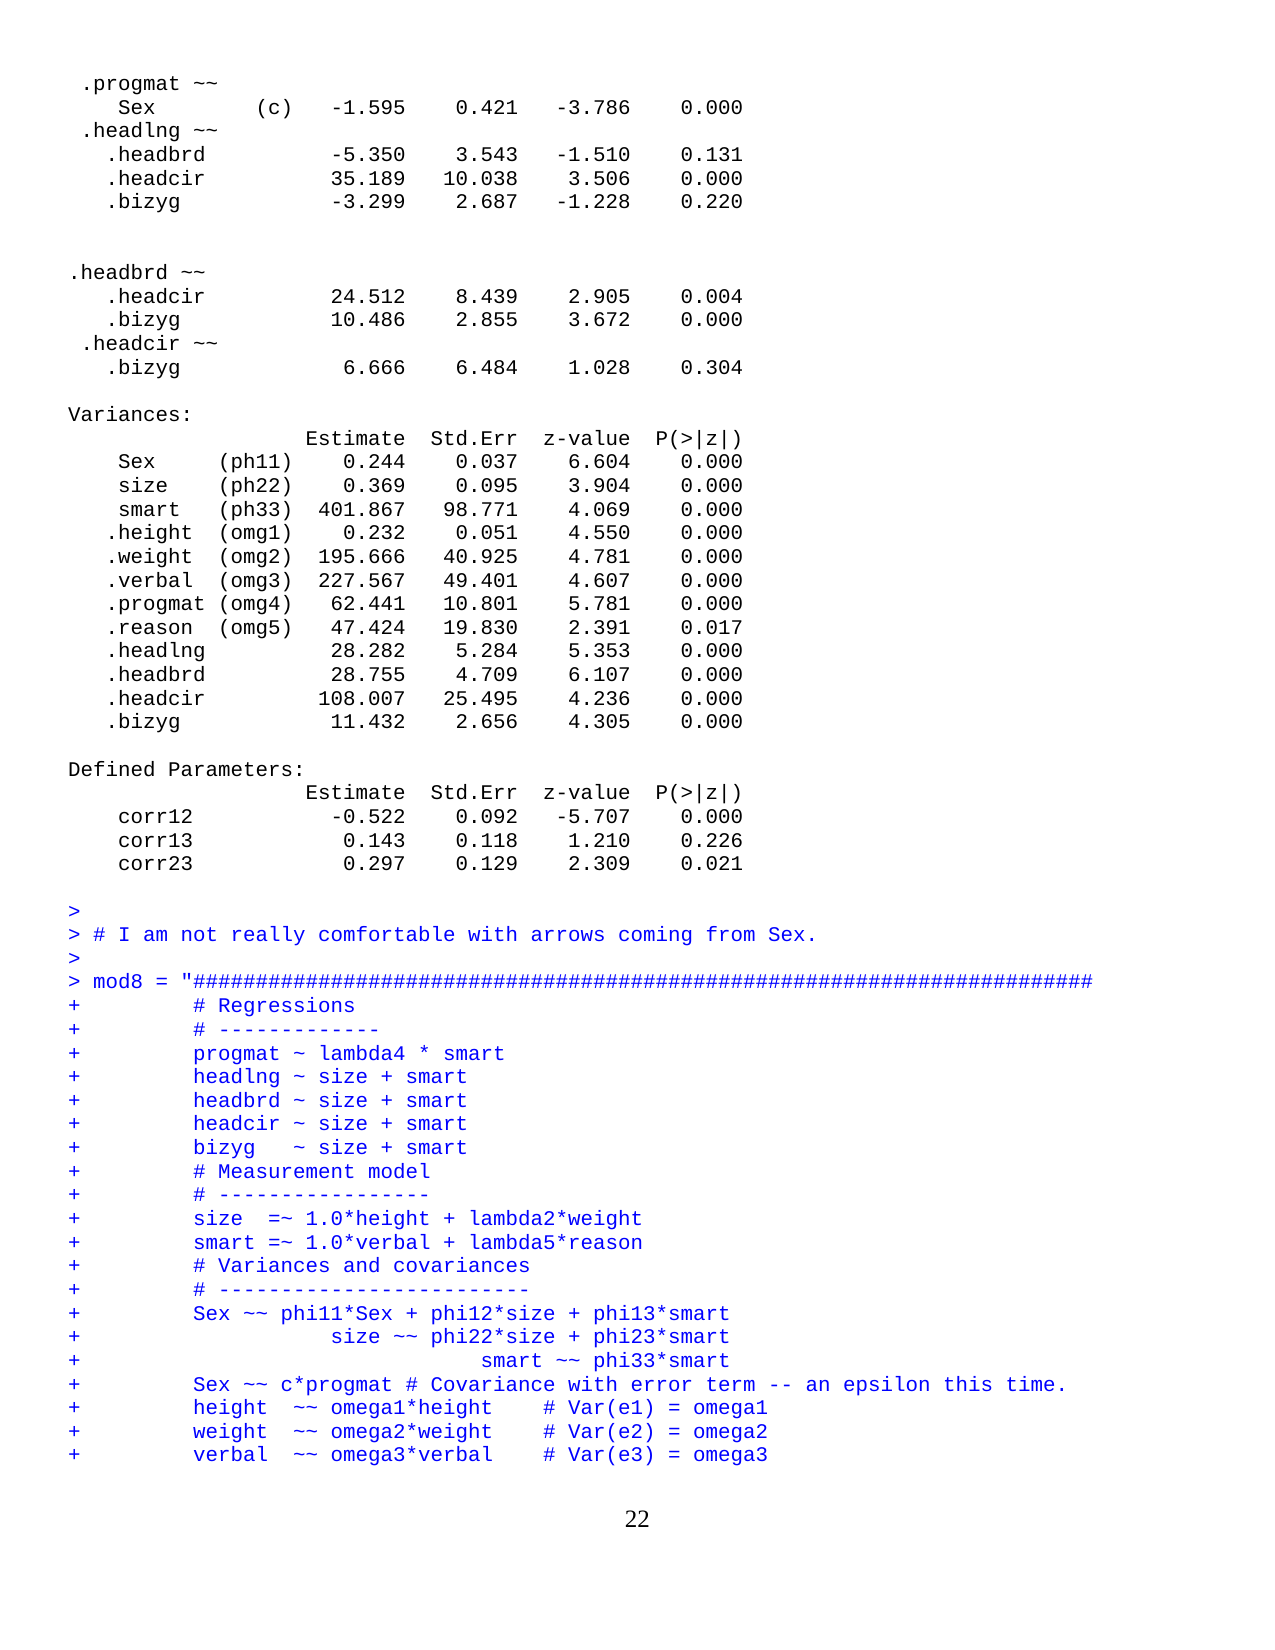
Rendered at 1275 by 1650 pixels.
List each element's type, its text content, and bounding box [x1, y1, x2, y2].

text + # Measurement model [68, 1161, 1206, 1184]
text + Sex ~~ phi11*Sex + phi12*size + phi13*smart [68, 1303, 1206, 1326]
text .reason (omg5) 47.424 19.830 2.391 0.017 [68, 617, 1206, 641]
text .verbal (omg3) 227.567 49.401 4.607 0.000 [68, 569, 1206, 593]
text .headcir 108.007 25.495 4.236 0.000 [68, 688, 1206, 711]
text + Sex ~~ c*progmat # Covariance with error term -- an epsilon this time. [68, 1373, 1206, 1397]
text .bizyg -3.299 2.687 -1.228 0.220 [68, 191, 1206, 215]
text Sex (ph11) 0.244 0.037 6.604 0.000 [68, 451, 1206, 475]
text .headcir 35.189 10.038 3.506 0.000 [68, 168, 1206, 191]
text smart (ph33) 401.867 98.771 4.069 0.000 [68, 499, 1206, 522]
text + smart =~ 1.0*verbal + lambda5*reason [68, 1232, 1206, 1255]
text + height ~~ omega1*height # Var(e1) = omega1 [68, 1397, 1206, 1421]
text .bizyg 10.486 2.855 3.672 0.000 [68, 309, 1206, 333]
text Defined Parameters: [68, 759, 1206, 782]
text .headbrd 28.755 4.709 6.107 0.000 [68, 664, 1206, 688]
text Estimate Std.Err z-value P(>|z|) [68, 782, 1206, 806]
text + verbal ~~ omega3*verbal # Var(e3) = omega3 [68, 1444, 1206, 1468]
text .headcir ~~ [68, 333, 1206, 357]
text .weight (omg2) 195.666 40.925 4.781 0.000 [68, 546, 1206, 569]
text .headlng ~~ [68, 120, 1206, 144]
text .bizyg 11.432 2.656 4.305 0.000 [68, 711, 1206, 735]
text + # Variances and covariances [68, 1255, 1206, 1279]
text + progmat ~ lambda4 * smart [68, 1042, 1206, 1066]
text + headlng ~ size + smart [68, 1066, 1206, 1090]
text + size =~ 1.0*height + lambda2*weight [68, 1208, 1206, 1232]
text .headlng 28.282 5.284 5.353 0.000 [68, 641, 1206, 664]
text + bizyg ~ size + smart [68, 1137, 1206, 1161]
text corr13 0.143 0.118 1.210 0.226 [68, 830, 1206, 853]
text + headcir ~ size + smart [68, 1113, 1206, 1137]
text .headcir 24.512 8.439 2.905 0.004 [68, 286, 1206, 309]
text + # ------------- [68, 1019, 1206, 1042]
text corr23 0.297 0.129 2.309 0.021 [68, 853, 1206, 877]
text Estimate Std.Err z-value P(>|z|) [68, 428, 1206, 451]
text + smart ~~ phi33*smart [68, 1350, 1206, 1373]
text > mod8 = "######################################################################## [68, 972, 1206, 995]
text + # ------------------------- [68, 1279, 1206, 1303]
text size (ph22) 0.369 0.095 3.904 0.000 [68, 475, 1206, 499]
text .headbrd ~~ [68, 262, 1206, 286]
text > [68, 901, 1206, 924]
text corr12 -0.522 0.092 -5.707 0.000 [68, 806, 1206, 830]
text > [68, 948, 1206, 972]
text + # Regressions [68, 995, 1206, 1019]
text > # I am not really comfortable with arrows coming from Sex. [68, 924, 1206, 948]
text Sex (c) -1.595 0.421 -3.786 0.000 [68, 97, 1206, 120]
text .headbrd -5.350 3.543 -1.510 0.131 [68, 144, 1206, 168]
text + headbrd ~ size + smart [68, 1090, 1206, 1113]
text + # ----------------- [68, 1184, 1206, 1208]
text Variances: [68, 404, 1206, 428]
text + size ~~ phi22*size + phi23*smart [68, 1326, 1206, 1350]
text .bizyg 6.666 6.484 1.028 0.304 [68, 357, 1206, 380]
text .height (omg1) 0.232 0.051 4.550 0.000 [68, 522, 1206, 546]
text .progmat ~~ [68, 73, 1206, 97]
text .progmat (omg4) 62.441 10.801 5.781 0.000 [68, 593, 1206, 617]
text + weight ~~ omega2*weight # Var(e2) = omega2 [68, 1421, 1206, 1444]
